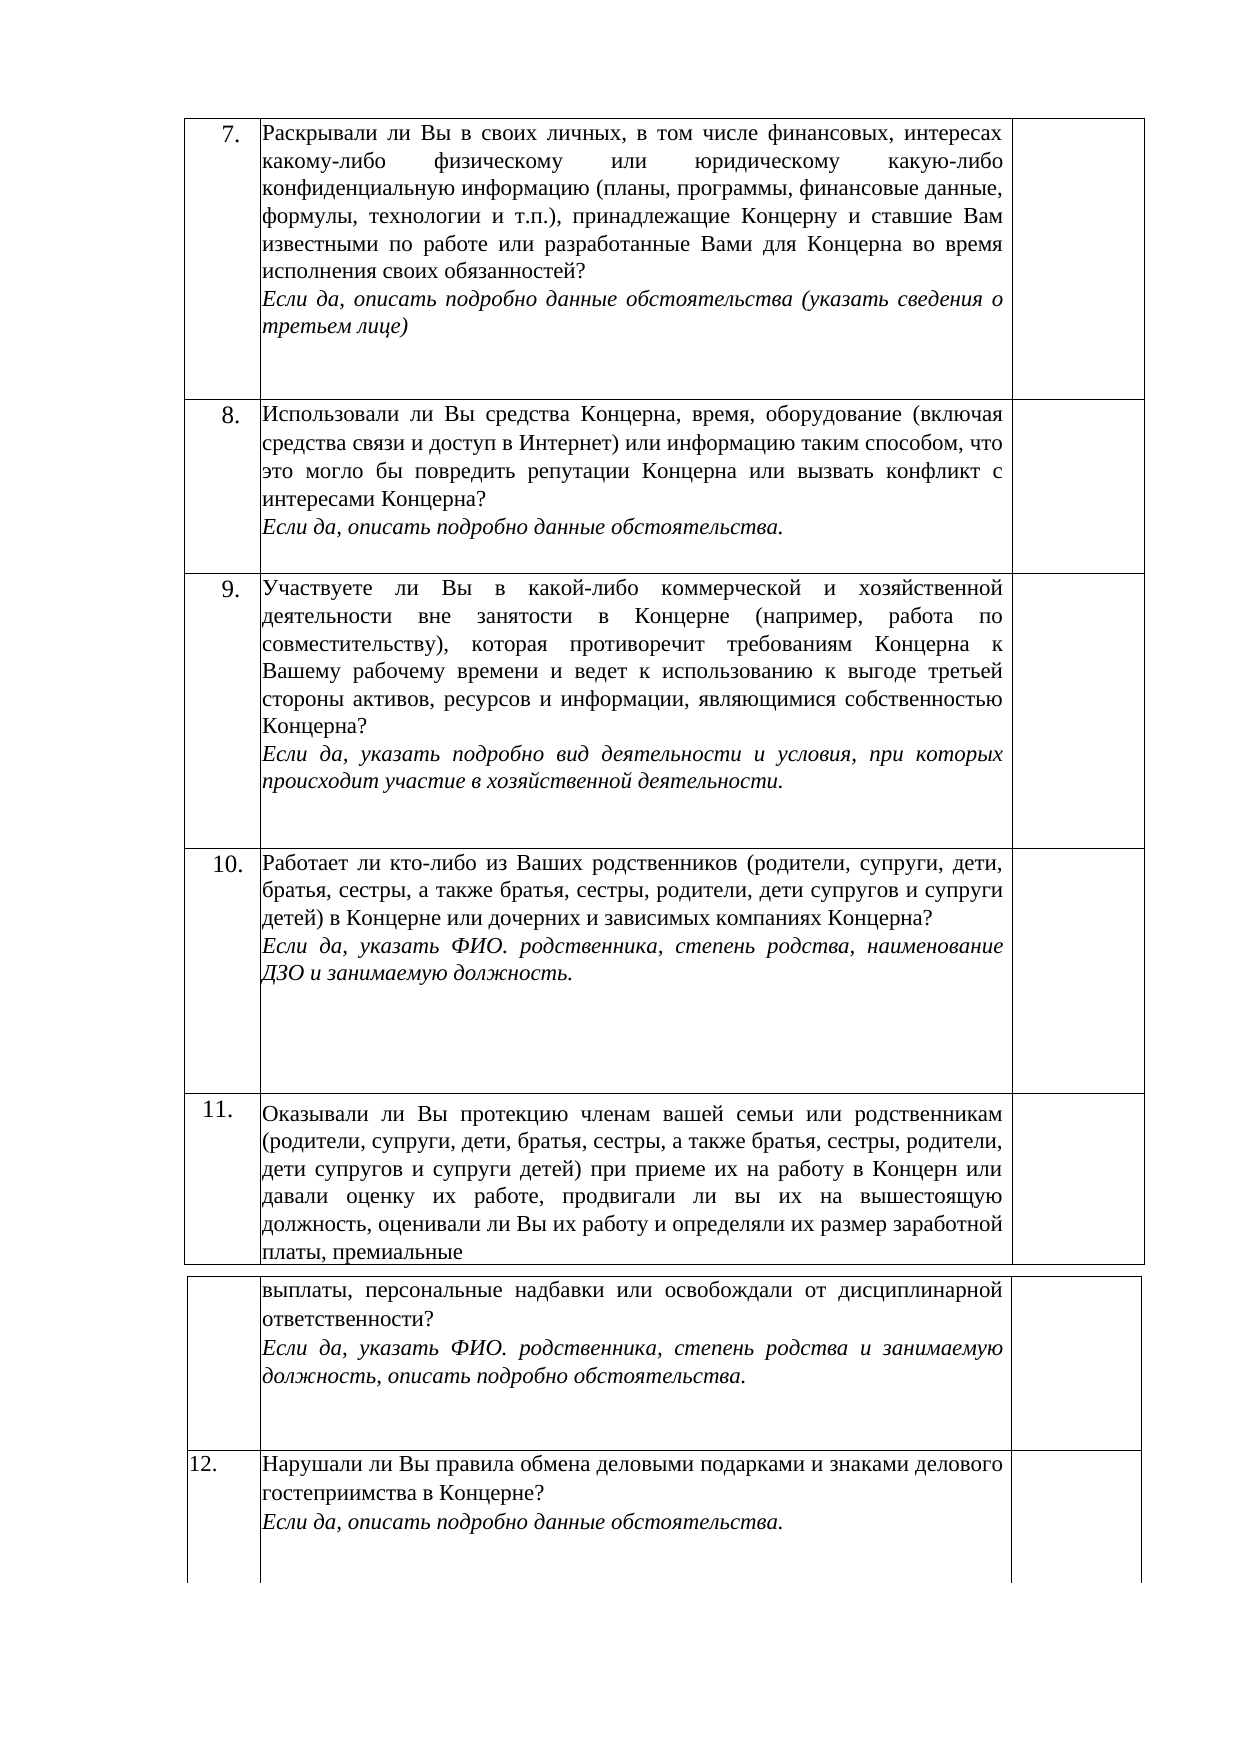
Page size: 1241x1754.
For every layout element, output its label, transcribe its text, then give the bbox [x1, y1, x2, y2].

table_header [188, 1277, 260, 1449]
table_cell 8. [185, 400, 260, 573]
table_cell 12. [188, 1451, 260, 1583]
table_cell 11. [185, 1094, 260, 1264]
table_cell [1013, 119, 1144, 399]
table_cell 9. [185, 574, 260, 848]
table_cell [1013, 1094, 1144, 1264]
table_cell Работает ли кто-либо из Ваших родственников (родители, супруги, дети, братья, сестры, а также братья, сестры, родители, дети супругов и супруги детей) в Концерне или дочерних и зависимых компаниях Концерна? Если да, указать ФИО. родственника, степень родства, наименование ДЗО и занимаемую должность. [261, 849, 1012, 1093]
table_cell Использовали ли Вы средства Концерна, время, оборудование (включая средства связи и доступ в Интернет) или информацию таким способом, что это могло бы повредить репутации Концерна или вызвать конфликт с интересами Концерна? Если да, описать подробно данные обстоятельства. [261, 400, 1012, 573]
table_cell 10. [185, 849, 260, 1093]
table_cell Нарушали ли Вы правила обмена деловыми подарками и знаками делового гостеприимства в Концерне? Если да, описать подробно данные обстоятельства. [261, 1451, 1011, 1583]
table_cell Участвуете ли Вы в какой-либо коммерческой и хозяйственной деятельности вне занятости в Концерне (например, работа по совместительству), которая противоречит требованиям Концерна к Вашему рабочему времени и ведет к использованию к выгоде третьей стороны активов, ресурсов и информации, являющимися собственностью Концерна? Если да, указать подробно вид деятельности и условия, при которых происходит участие в хозяйственной деятельности. [261, 574, 1012, 848]
table_cell [1013, 849, 1144, 1093]
table_cell [1012, 1451, 1141, 1583]
table_header [1012, 1277, 1141, 1449]
table_cell 7. [185, 119, 260, 399]
table_header выплаты, персональные надбавки или освобождали от дисциплинарной ответственности? Если да, указать ФИО. родственника, степень родства и занимаемую должность, описать подробно обстоятельства. [261, 1277, 1011, 1449]
table_cell [1013, 574, 1144, 848]
table_cell Раскрывали ли Вы в своих личных, в том числе финансовых, интересах какому-либо физическому или юридическому какую-либо конфиденциальную информацию (планы, программы, финансовые данные, формулы, технологии и т.п.), принадлежащие Концерну и ставшие Вам известными по работе или разработанные Вами для Концерна во время исполнения своих обязанностей? Если да, описать подробно данные обстоятельства (указать сведения о третьем лице) [261, 119, 1012, 399]
table_cell [1013, 400, 1144, 573]
table_cell Оказывали ли Вы протекцию членам вашей семьи или родственникам (родители, супруги, дети, братья, сестры, а также братья, сестры, родители, дети супругов и супруги детей) при приеме их на работу в Концерн или давали оценку их работе, продвигали ли вы их на вышестоящую должность, оценивали ли Вы их работу и определяли их размер заработной платы, премиальные [261, 1094, 1012, 1264]
